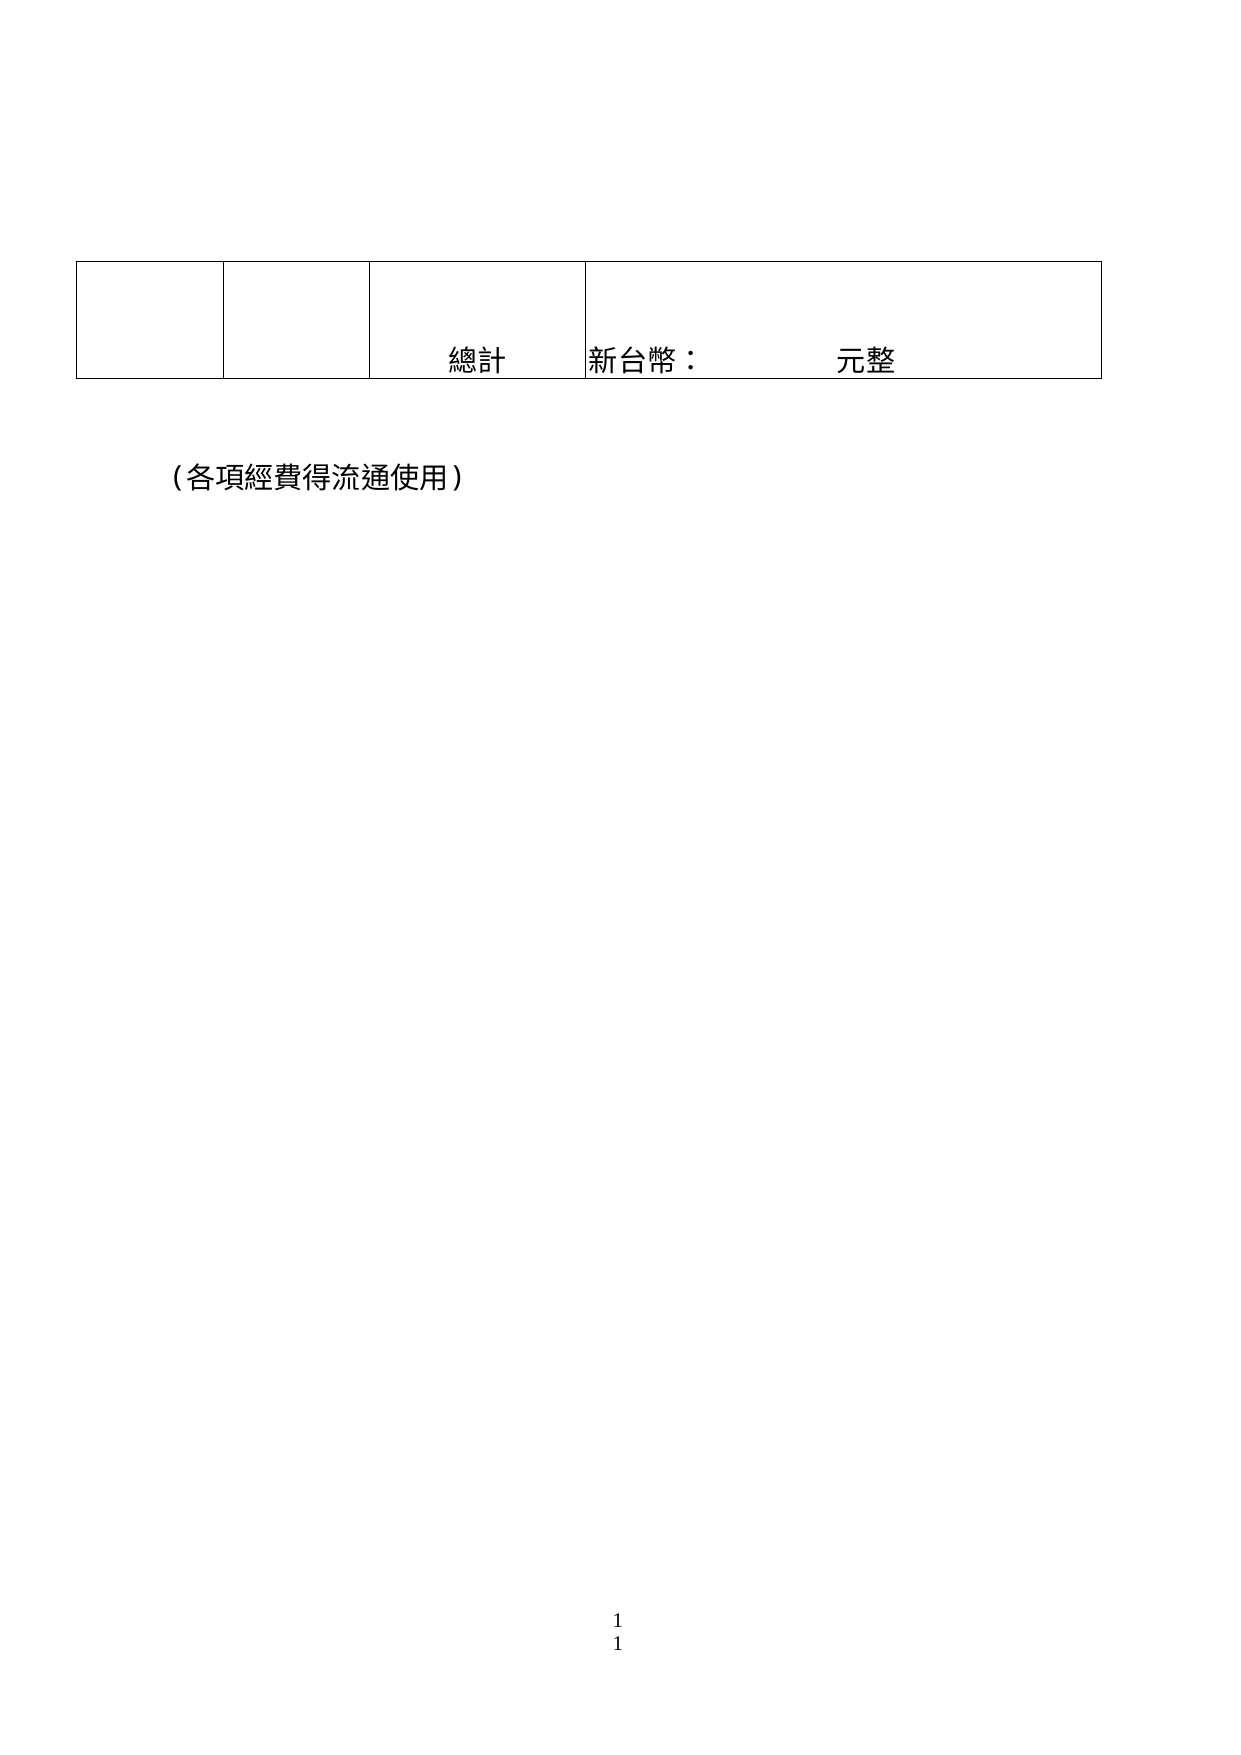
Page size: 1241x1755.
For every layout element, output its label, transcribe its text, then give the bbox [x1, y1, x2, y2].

table_cell [77, 262, 223, 378]
table_cell 新台幣： 元整 [586, 262, 1101, 378]
table_cell [224, 262, 369, 378]
table_cell 總計 [370, 262, 585, 378]
text (各項經費得流通使用) [168, 436, 1152, 494]
